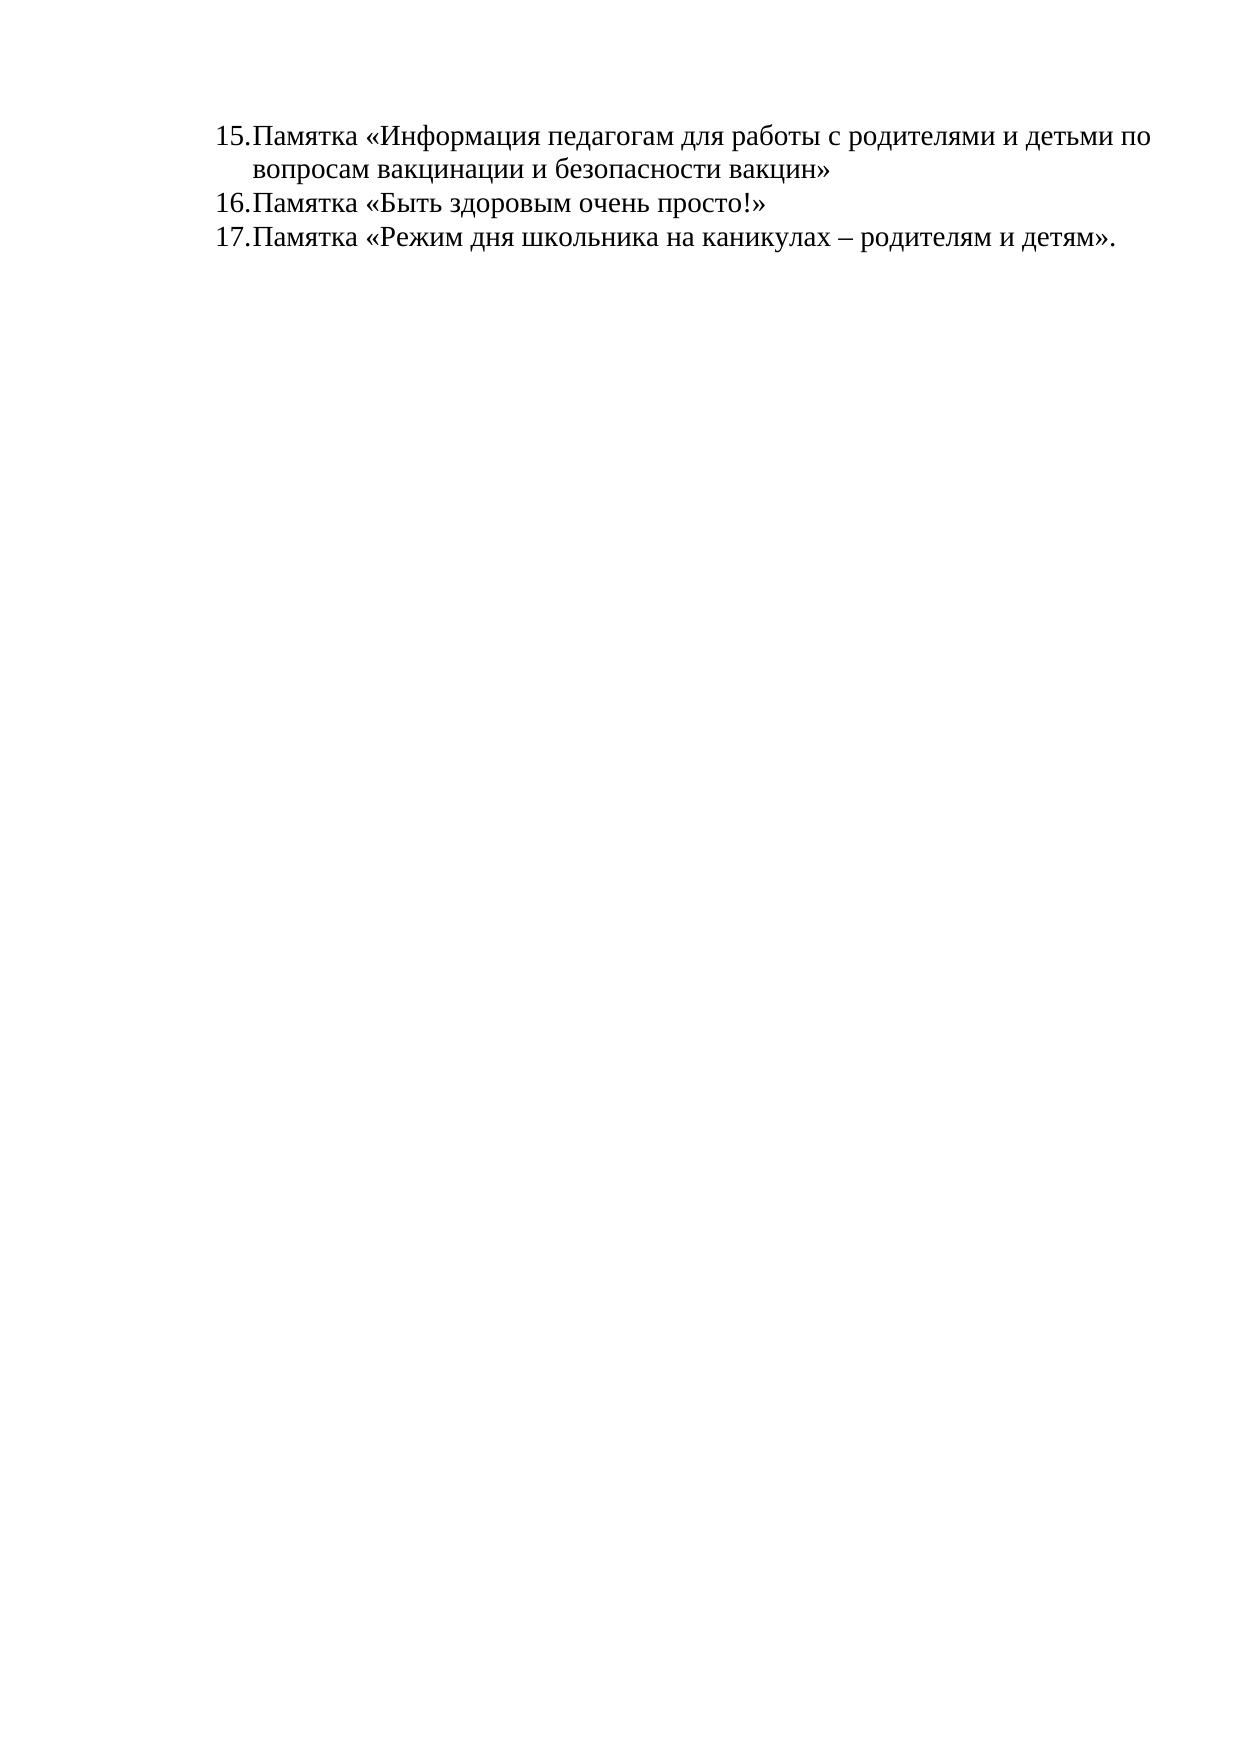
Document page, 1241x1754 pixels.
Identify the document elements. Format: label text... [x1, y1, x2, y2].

list Памятка «Режим дня школьника на каникулах – родителям и детям». [215, 219, 1152, 252]
list Памятка «Информация педагогам для работы с родителями и детьми по вопросам вакцинации и безопасности вакцин» [215, 118, 1152, 185]
list Памятка «Быть здоровым очень просто!» [215, 185, 1152, 219]
